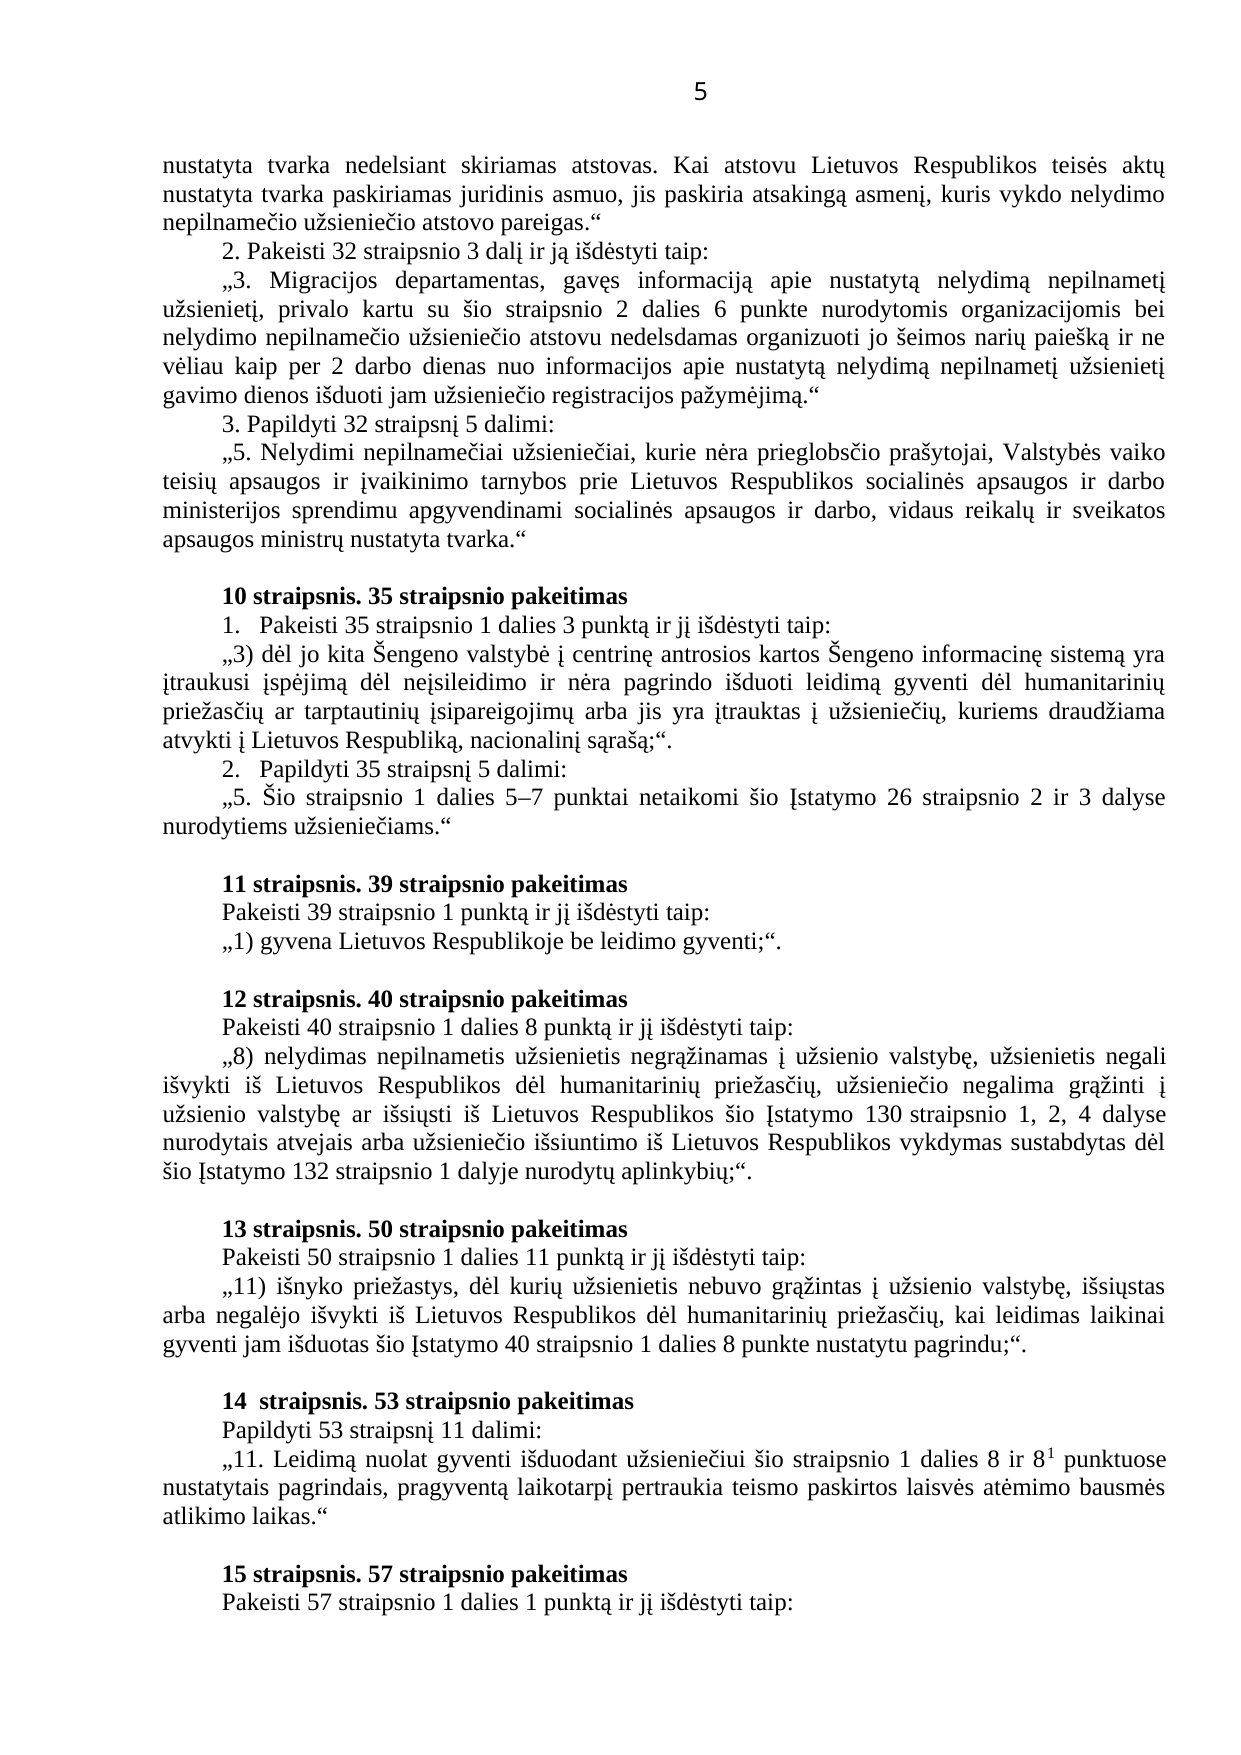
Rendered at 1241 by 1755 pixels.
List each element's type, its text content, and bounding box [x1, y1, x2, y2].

text 1. Pakeisti 35 straipsnio 1 dalies 3 punktą ir jį išdėstyti taip: [222, 610, 1167, 639]
text 14 straipsnis. 53 straipsnio pakeitimas [222, 1386, 1120, 1415]
text 15 straipsnis. 57 straipsnio pakeitimas [162, 1559, 1167, 1587]
text 3. Papildyti 32 straipsnį 5 dalimi: [162, 409, 1166, 437]
text Pakeisti 57 straipsnio 1 dalies 1 punktą ir jį išdėstyti taip: [162, 1587, 1167, 1616]
text 13 straipsnis. 50 straipsnio pakeitimas [162, 1214, 1167, 1242]
text 2. Pakeisti 32 straipsnio 3 dalį ir ją išdėstyti taip: [162, 236, 1167, 265]
text Papildyti 53 straipsnį 11 dalimi: [222, 1415, 1167, 1444]
text „5. Nelydimi nepilnamečiai užsieniečiai, kurie nėra prieglobsčio prašytojai, Valstybės vaiko teisių apsaugos ir įvaikinimo tarnybos prie Lietuvos Respublikos socialinės apsaugos ir darbo ministerijos sprendimu apgyvendinami socialinės apsaugos ir darbo, vidaus reikalų ir sveikatos apsaugos ministrų nustatyta tvarka.“ [162, 437, 1166, 552]
text 10 straipsnis. 35 straipsnio pakeitimas [162, 581, 1167, 610]
text „3. Migracijos departamentas, gavęs informaciją apie nustatytą nelydimą nepilnametį užsienietį, privalo kartu su šio straipsnio 2 dalies 6 punkte nurodytomis organizacijomis bei nelydimo nepilnamečio užsieniečio atstovu nedelsdamas organizuoti jo šeimos narių paiešką ir ne vėliau kaip per 2 darbo dienas nuo informacijos apie nustatytą nelydimą nepilnametį užsienietį gavimo dienos išduoti jam užsieniečio registracijos pažymėjimą.“ [162, 265, 1166, 409]
text Pakeisti 39 straipsnio 1 punktą ir jį išdėstyti taip: [162, 897, 1167, 926]
text „3) dėl jo kita Šengeno valstybė į centrinę antrosios kartos Šengeno informacinę sistemą yra įtraukusi įspėjimą dėl neįsileidimo ir nėra pagrindo išduoti leidimą gyventi dėl humanitarinių priežasčių ar tarptautinių įsipareigojimų arba jis yra įtrauktas į užsieniečių, kuriems draudžiama atvykti į Lietuvos Respubliką, nacionalinį sąrašą;“. [162, 639, 1167, 754]
text Pakeisti 40 straipsnio 1 dalies 8 punktą ir jį išdėstyti taip: [162, 1012, 1167, 1041]
text nustatyta tvarka nedelsiant skiriamas atstovas. Kai atstovu Lietuvos Respublikos teisės aktų nustatyta tvarka paskiriamas juridinis asmuo, jis paskiria atsakingą asmenį, kuris vykdo nelydimo nepilnamečio užsieniečio atstovo pareigas.“ [162, 150, 1167, 236]
text 2. Papildyti 35 straipsnį 5 dalimi: [222, 754, 1167, 782]
text 11 straipsnis. 39 straipsnio pakeitimas [162, 869, 1167, 897]
text „5. Šio straipsnio 1 dalies 5–7 punktai netaikomi šio Įstatymo 26 straipsnio 2 ir 3 dalyse nurodytiems užsieniečiams.“ [162, 782, 1167, 840]
text „1) gyvena Lietuvos Respublikoje be leidimo gyventi;“. [162, 926, 1167, 955]
text „11) išnyko priežastys, dėl kurių užsienietis nebuvo grąžintas į užsienio valstybę, išsiųstas arba negalėjo išvykti iš Lietuvos Respublikos dėl humanitarinių priežasčių, kai leidimas laikinai gyventi jam išduotas šio Įstatymo 40 straipsnio 1 dalies 8 punkte nustatytu pagrindu;“. [162, 1271, 1167, 1357]
text 12 straipsnis. 40 straipsnio pakeitimas [162, 984, 1167, 1012]
text „11. Leidimą nuolat gyventi išduodant užsieniečiui šio straipsnio 1 dalies 8 ir 81 punktuose nustatytais pagrindais, pragyventą laikotarpį pertraukia teismo paskirtos laisvės atėmimo bausmės atlikimo laikas.“ [162, 1444, 1167, 1530]
text „8) nelydimas nepilnametis užsienietis negrąžinamas į užsienio valstybę, užsienietis negali išvykti iš Lietuvos Respublikos dėl humanitarinių priežasčių, užsieniečio negalima grąžinti į užsienio valstybę ar išsiųsti iš Lietuvos Respublikos šio Įstatymo 130 straipsnio 1, 2, 4 dalyse nurodytais atvejais arba užsieniečio išsiuntimo iš Lietuvos Respublikos vykdymas sustabdytas dėl šio Įstatymo 132 straipsnio 1 dalyje nurodytų aplinkybių;“. [162, 1041, 1167, 1185]
text Pakeisti 50 straipsnio 1 dalies 11 punktą ir jį išdėstyti taip: [162, 1242, 1167, 1271]
